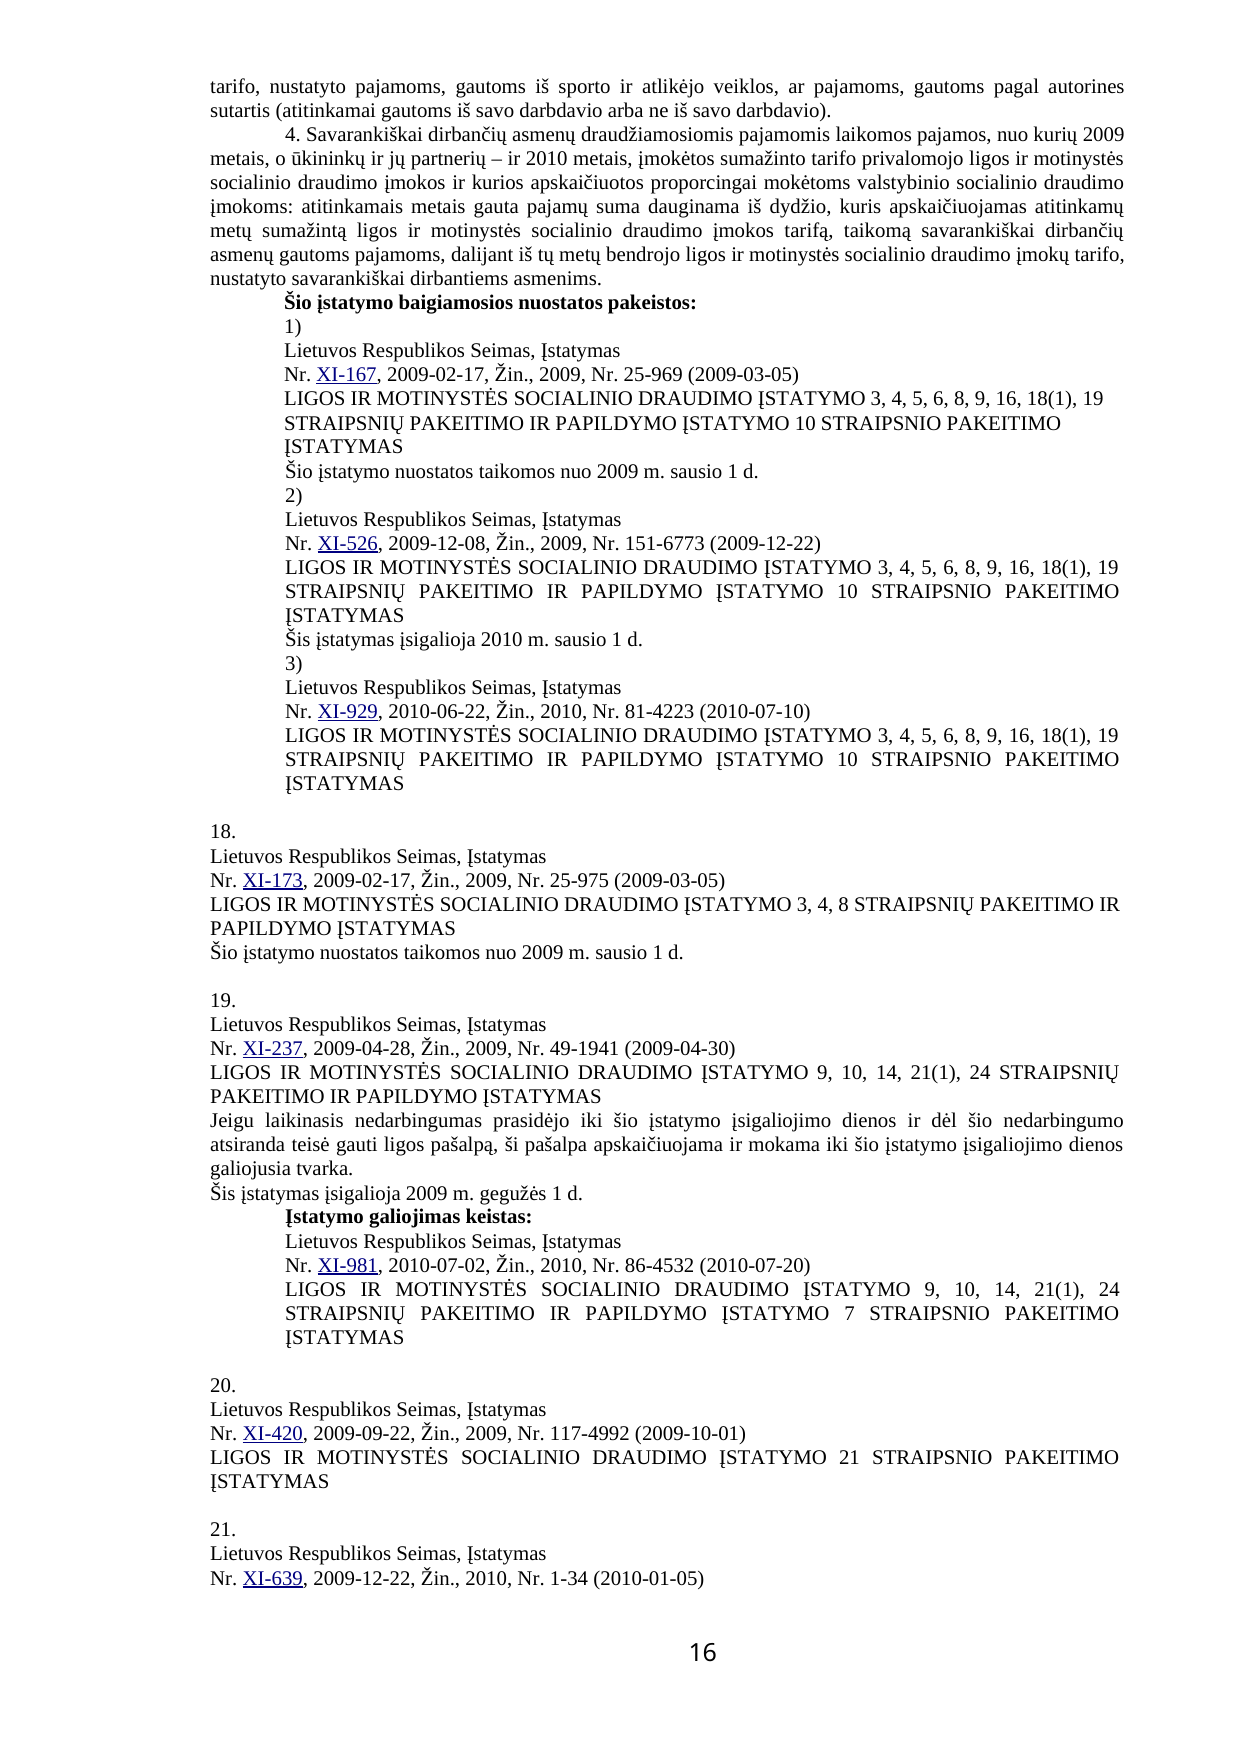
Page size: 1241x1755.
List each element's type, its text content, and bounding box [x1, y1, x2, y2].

text Nr. XI-639, 2009-12-22, Žin., 2010, Nr. 1-34 (2010-01-05) [210, 1565, 1120, 1589]
text Šio įstatymo nuostatos taikomos nuo 2009 m. sausio 1 d. [210, 940, 1126, 964]
text Lietuvos Respublikos Seimas, Įstatymas [210, 1228, 1120, 1253]
text Šio įstatymo nuostatos taikomos nuo 2009 m. sausio 1 d. [210, 458, 1126, 483]
text Lietuvos Respublikos Seimas, Įstatymas [210, 843, 1126, 868]
text Nr. XI-173, 2009-02-17, Žin., 2009, Nr. 25-975 (2009-03-05) [210, 868, 1126, 892]
text 21. [210, 1517, 1120, 1541]
text Lietuvos Respublikos Seimas, Įstatymas [210, 338, 1126, 362]
text Šio įstatymo baigiamosios nuostatos pakeistos: [210, 290, 1126, 314]
text Jeigu laikinasis nedarbingumas prasidėjo iki šio įstatymo įsigaliojimo dienos ir dėl šio nedarbingumo atsiranda teisė gauti ligos pašalpą, ši pašalpa apskaičiuojama ir mokama iki šio įstatymo įsigaliojimo dienos galiojusia tvarka. [210, 1108, 1126, 1180]
text LIGOS IR MOTINYSTĖS SOCIALINIO DRAUDIMO ĮSTATYMO 3, 4, 5, 6, 8, 9, 16, 18(1), 19 STRAIPSNIŲ PAKEITIMO IR PAPILDYMO ĮSTATYMO 10 STRAIPSNIO PAKEITIMO ĮSTATYMAS [285, 723, 1120, 795]
text 1) [210, 314, 1126, 338]
text LIGOS IR MOTINYSTĖS SOCIALINIO DRAUDIMO ĮSTATYMO 9, 10, 14, 21(1), 24 STRAIPSNIŲ PAKEITIMO IR PAPILDYMO ĮSTATYMO 7 STRAIPSNIO PAKEITIMO ĮSTATYMAS [285, 1277, 1120, 1349]
text Įstatymo galiojimas keistas: [210, 1204, 1120, 1228]
text Lietuvos Respublikos Seimas, Įstatymas [210, 1541, 1120, 1565]
text Nr. XI-981, 2010-07-02, Žin., 2010, Nr. 86-4532 (2010-07-20) [210, 1253, 1120, 1277]
text Lietuvos Respublikos Seimas, Įstatymas [210, 1397, 1120, 1421]
text 2) [210, 483, 1126, 507]
text Nr. XI-167, 2009-02-17, Žin., 2009, Nr. 25-969 (2009-03-05) [210, 362, 1126, 386]
text Šis įstatymas įsigalioja 2009 m. gegužės 1 d. [210, 1180, 1126, 1204]
text Nr. XI-237, 2009-04-28, Žin., 2009, Nr. 49-1941 (2009-04-30) [210, 1036, 1120, 1060]
text Nr. XI-420, 2009-09-22, Žin., 2009, Nr. 117-4992 (2009-10-01) [210, 1421, 1120, 1445]
text LIGOS IR MOTINYSTĖS SOCIALINIO DRAUDIMO ĮSTATYMO 21 STRAIPSNIO PAKEITIMO ĮSTATYMAS [210, 1445, 1120, 1493]
text Lietuvos Respublikos Seimas, Įstatymas [210, 507, 1120, 531]
text Lietuvos Respublikos Seimas, Įstatymas [210, 1012, 1120, 1036]
text LIGOS IR MOTINYSTĖS SOCIALINIO DRAUDIMO ĮSTATYMO 3, 4, 5, 6, 8, 9, 16, 18(1), 19 STRAIPSNIŲ PAKEITIMO IR PAPILDYMO ĮSTATYMO 10 STRAIPSNIO PAKEITIMO ĮSTATYMAS [284, 386, 1126, 458]
text Nr. XI-526, 2009-12-08, Žin., 2009, Nr. 151-6773 (2009-12-22) [210, 531, 1120, 555]
text tarifo, nustatyto pajamoms, gautoms iš sporto ir atlikėjo veiklos, ar pajamoms, gautoms pagal autorines sutartis (atitinkamai gautoms iš savo darbdavio arba ne iš savo darbdavio). [210, 73, 1126, 122]
text Šis įstatymas įsigalioja 2010 m. sausio 1 d. [210, 627, 1126, 651]
text 3) [285, 651, 1120, 675]
text LIGOS IR MOTINYSTĖS SOCIALINIO DRAUDIMO ĮSTATYMO 3, 4, 8 STRAIPSNIŲ PAKEITIMO IR PAPILDYMO ĮSTATYMAS [210, 892, 1126, 940]
text LIGOS IR MOTINYSTĖS SOCIALINIO DRAUDIMO ĮSTATYMO 3, 4, 5, 6, 8, 9, 16, 18(1), 19 STRAIPSNIŲ PAKEITIMO IR PAPILDYMO ĮSTATYMO 10 STRAIPSNIO PAKEITIMO ĮSTATYMAS [285, 555, 1120, 627]
text 19. [210, 988, 1120, 1012]
text 20. [210, 1373, 1120, 1397]
text LIGOS IR MOTINYSTĖS SOCIALINIO DRAUDIMO ĮSTATYMO 9, 10, 14, 21(1), 24 STRAIPSNIŲ PAKEITIMO IR PAPILDYMO ĮSTATYMAS [210, 1060, 1120, 1108]
text Lietuvos Respublikos Seimas, Įstatymas [285, 675, 1120, 699]
text 18. [210, 819, 1126, 843]
text Nr. XI-929, 2010-06-22, Žin., 2010, Nr. 81-4223 (2010-07-10) [285, 699, 1120, 723]
text 4. Savarankiškai dirbančių asmenų draudžiamosiomis pajamomis laikomos pajamos, nuo kurių 2009 metais, o ūkininkų ir jų partnerių – ir 2010 metais, įmokėtos sumažinto tarifo privalomojo ligos ir motinystės socialinio draudimo įmokos ir kurios apskaičiuotos proporcingai mokėtoms valstybinio socialinio draudimo įmokoms: atitinkamais metais gauta pajamų suma dauginama iš dydžio, kuris apskaičiuojamas atitinkamų metų sumažintą ligos ir motinystės socialinio draudimo įmokos tarifą, taikomą savarankiškai dirbančių asmenų gautoms pajamoms, dalijant iš tų metų bendrojo ligos ir motinystės socialinio draudimo įmokų tarifo, nustatyto savarankiškai dirbantiems asmenims. [210, 122, 1126, 290]
